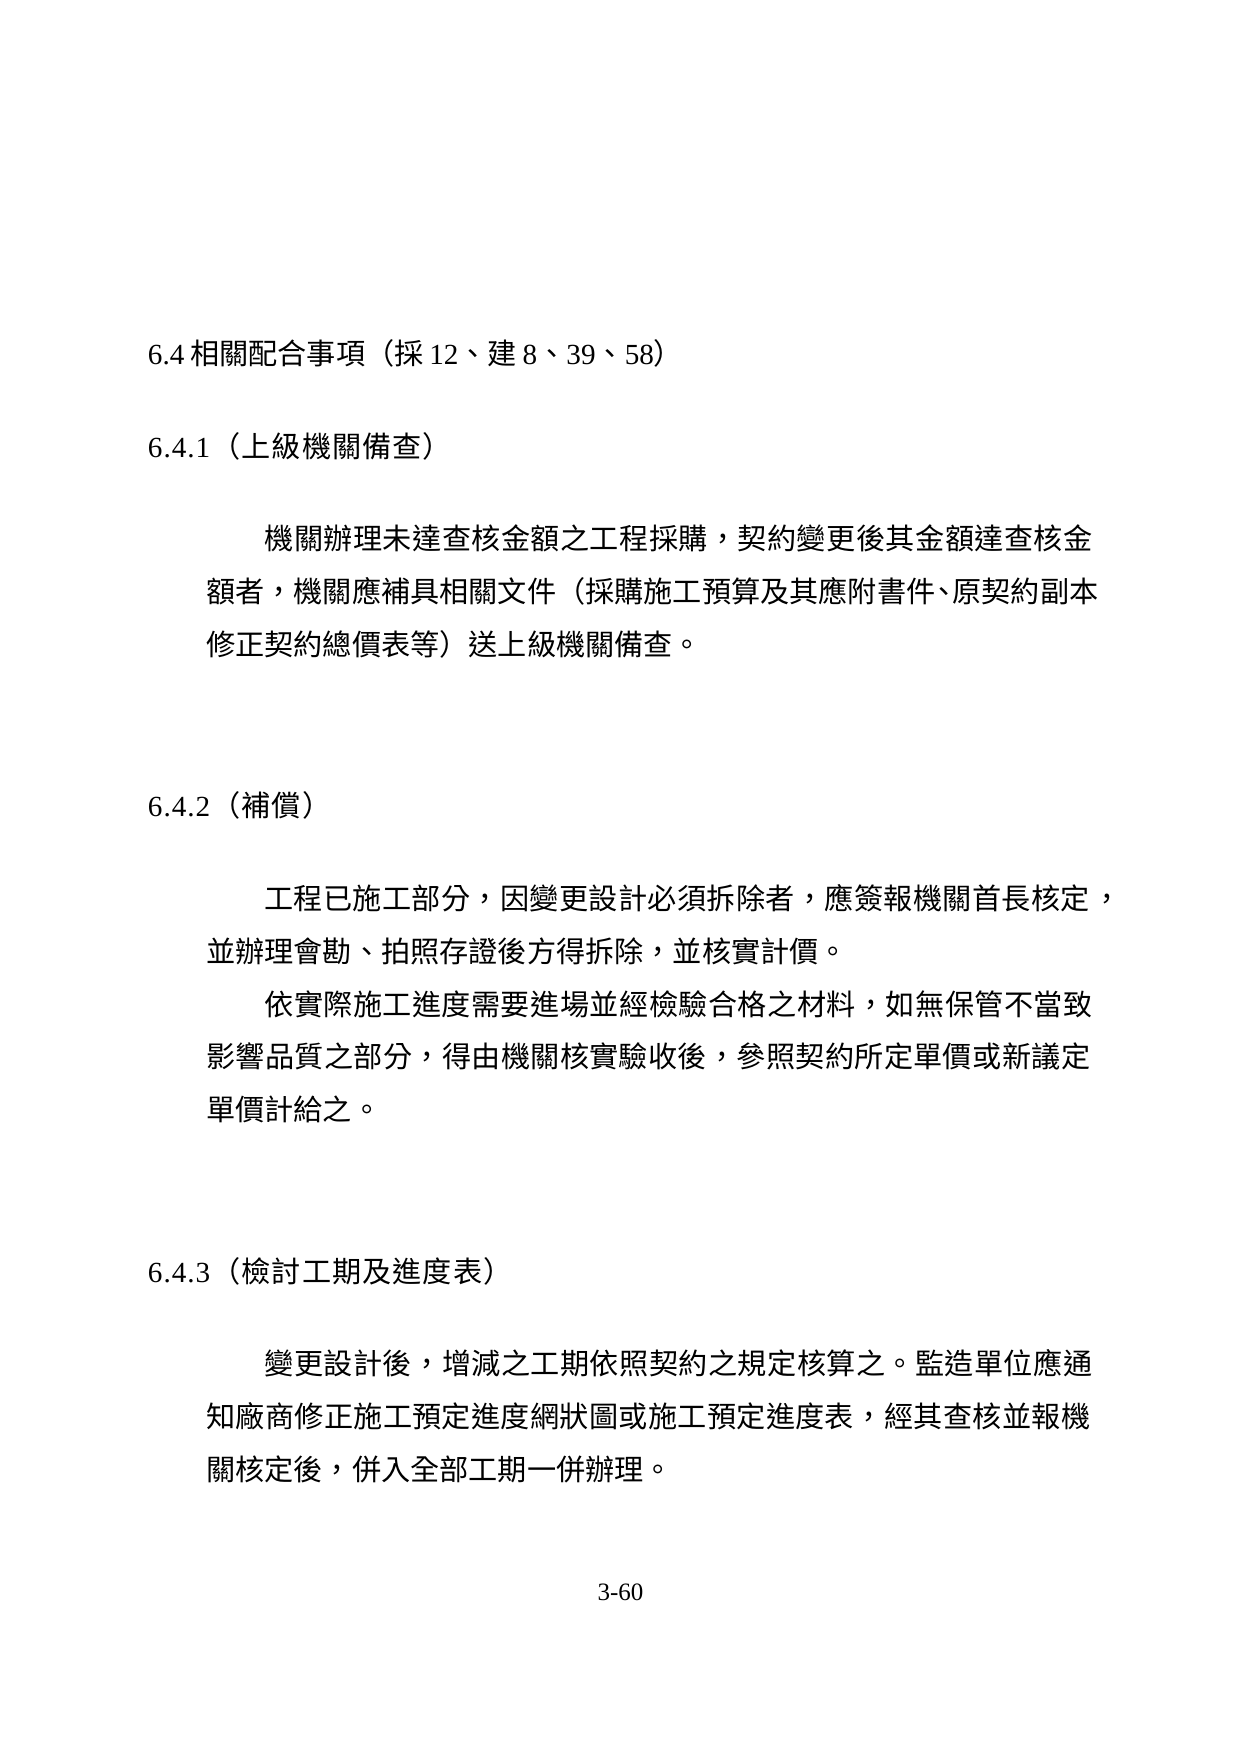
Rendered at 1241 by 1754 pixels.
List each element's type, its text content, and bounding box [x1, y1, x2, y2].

text 工程已施工部分，因變更設計必須拆除者，應簽報機關首長核定，並辦理會勘、拍照存證後方得拆除，並核實計價。 [206, 876, 1092, 971]
subtitle 6.4.2（補償） [148, 783, 1092, 825]
text 變更設計後，增減之工期依照契約之規定核算之。監造單位應通知廠商修正施工預定進度網狀圖或施工預定進度表，經其查核並報機關核定後，併入全部工期一併辦理。 [206, 1341, 1092, 1489]
text 依實際施工進度需要進場並經檢驗合格之材料，如無保管不當致影響品質之部分，得由機關核實驗收後，參照契約所定單價或新議定單價計給之。 [206, 981, 1092, 1129]
subtitle 6.4.1（上級機關備查） [148, 423, 1092, 466]
subtitle 6.4.3（檢討工期及進度表） [148, 1248, 1092, 1291]
subtitle 6.4相關配合事項（採12、建8、39、58） [148, 331, 1092, 373]
text 機關辦理未達查核金額之工程採購，契約變更後其金額達查核金額者，機關應補具相關文件（採購施工預算及其應附書件、原契約副本、修正契約總價表等）送上級機關備查。 [206, 516, 1092, 664]
